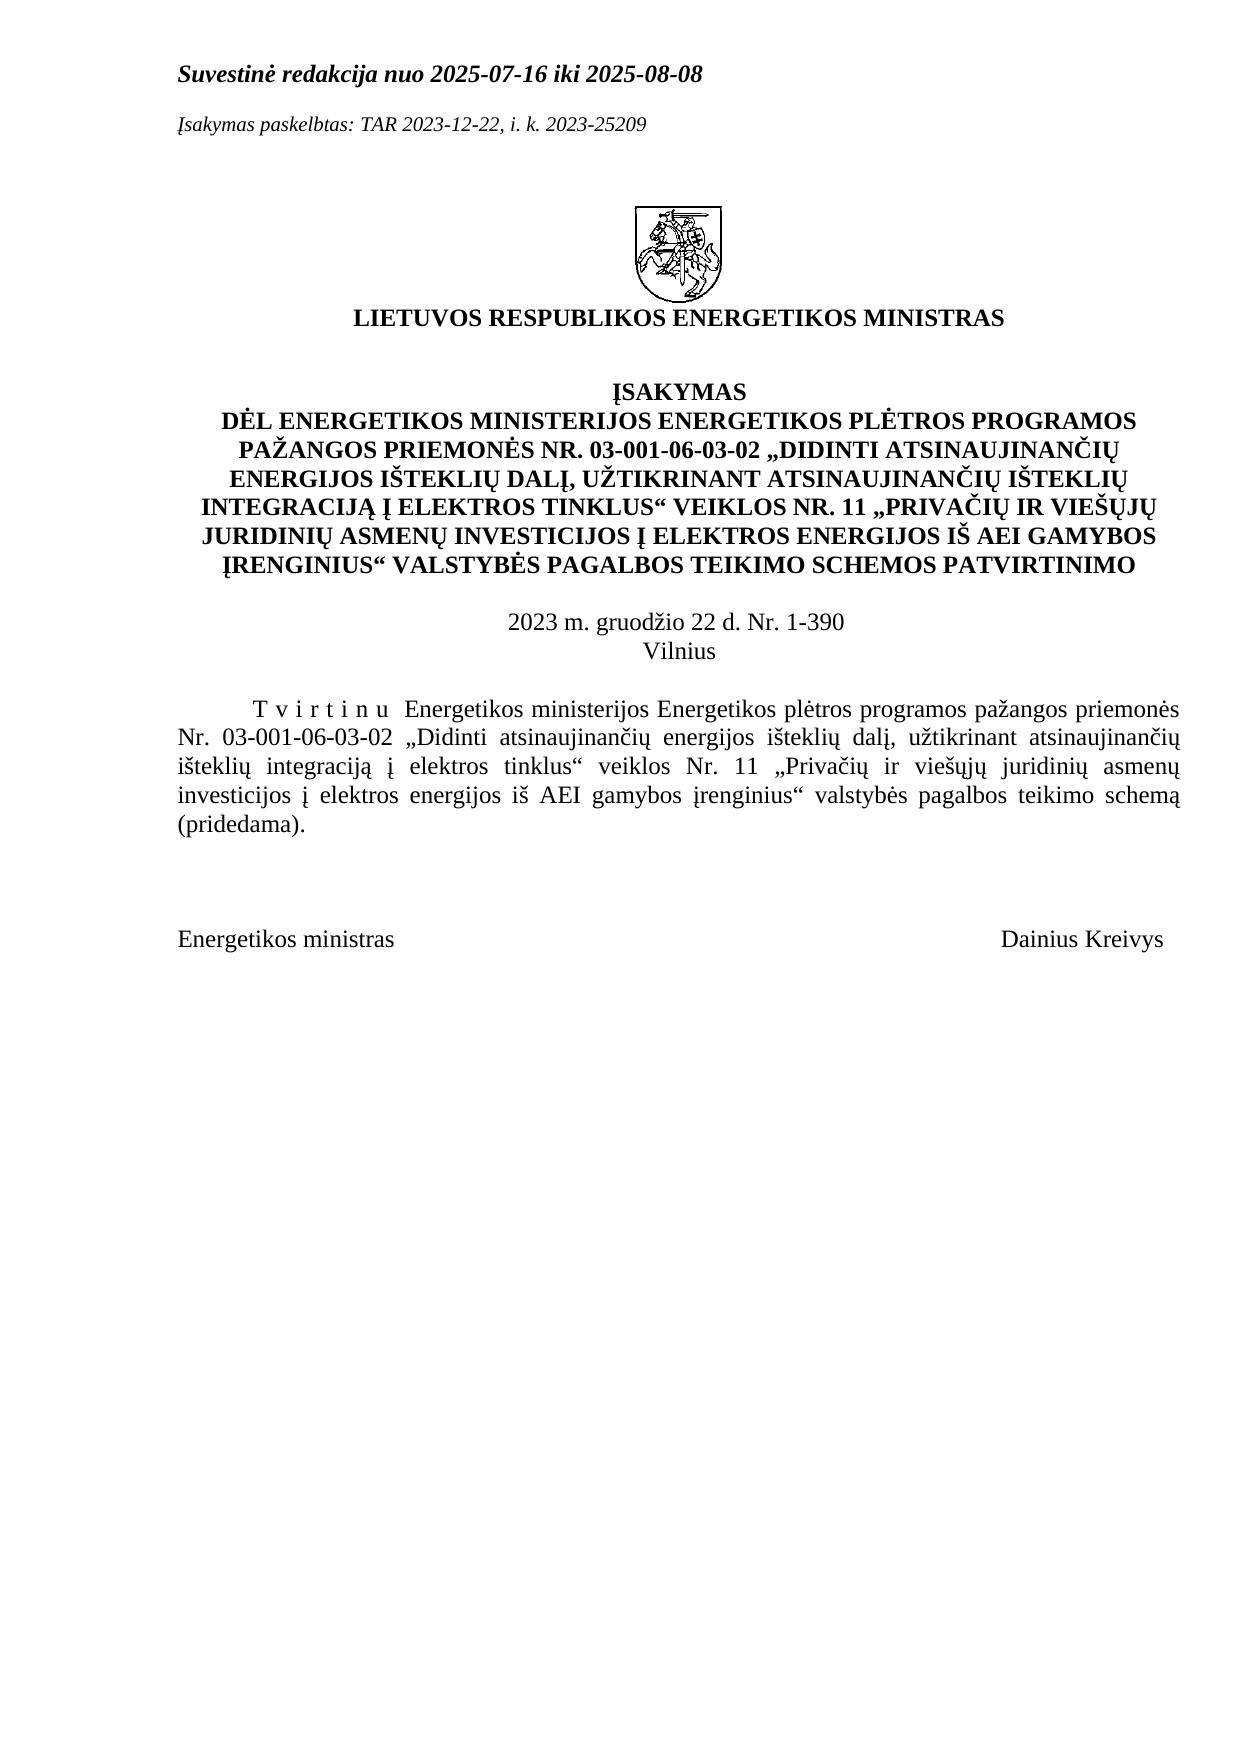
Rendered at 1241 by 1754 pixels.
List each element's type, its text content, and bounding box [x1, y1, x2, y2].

text 2023 m. gruodžio 22 d. Nr. 1-390 [177, 607, 1181, 636]
text T v i r t i n u Energetikos ministerijos Energetikos plėtros programos pažangos priemonės Nr. 03-001-06-03-02 „Didinti atsinaujinančių energijos išteklių dalį, užtikrinant atsinaujinančių išteklių integraciją į elektros tinklus“ veiklos Nr. 11 „Privačių ir viešųjų juridinių asmenų investicijos į elektros energijos iš AEI gamybos įrenginius“ valstybės pagalbos teikimo schemą (pridedama). [177, 694, 1181, 837]
text Įsakymas paskelbtas: TAR 2023-12-22, i. k. 2023-25209 [177, 112, 1181, 136]
text Vilnius [177, 636, 1181, 665]
text Energetikos ministras Dainius Kreivys [177, 924, 1181, 952]
text LIETUVOS RESPUBLIKOS ENERGETIKOS MINISTRAS [177, 303, 1181, 332]
text Dėl Energetikos ministerijos Energetikos plėtros programos pažangos priemonės Nr. 03-001-06-03-02 „Didinti atsinaujinančių energijos išteklių dalį, užtikrinant atsinaujinančių išteklių integraciją į elektros tinklus“ veiklos Nr. 11 „Privačių ir viešųjų juridinių asmenų investicijos į elektros energijos iš AEI gamybos įrenginius“ VALSTYBĖS PAGALBOS TEIKIMO schemos patvirtinimo [177, 406, 1181, 579]
text ĮSAKYMAS [177, 377, 1181, 406]
text Suvestinė redakcija nuo 2025-07-16 iki 2025-08-08 [177, 59, 1181, 88]
